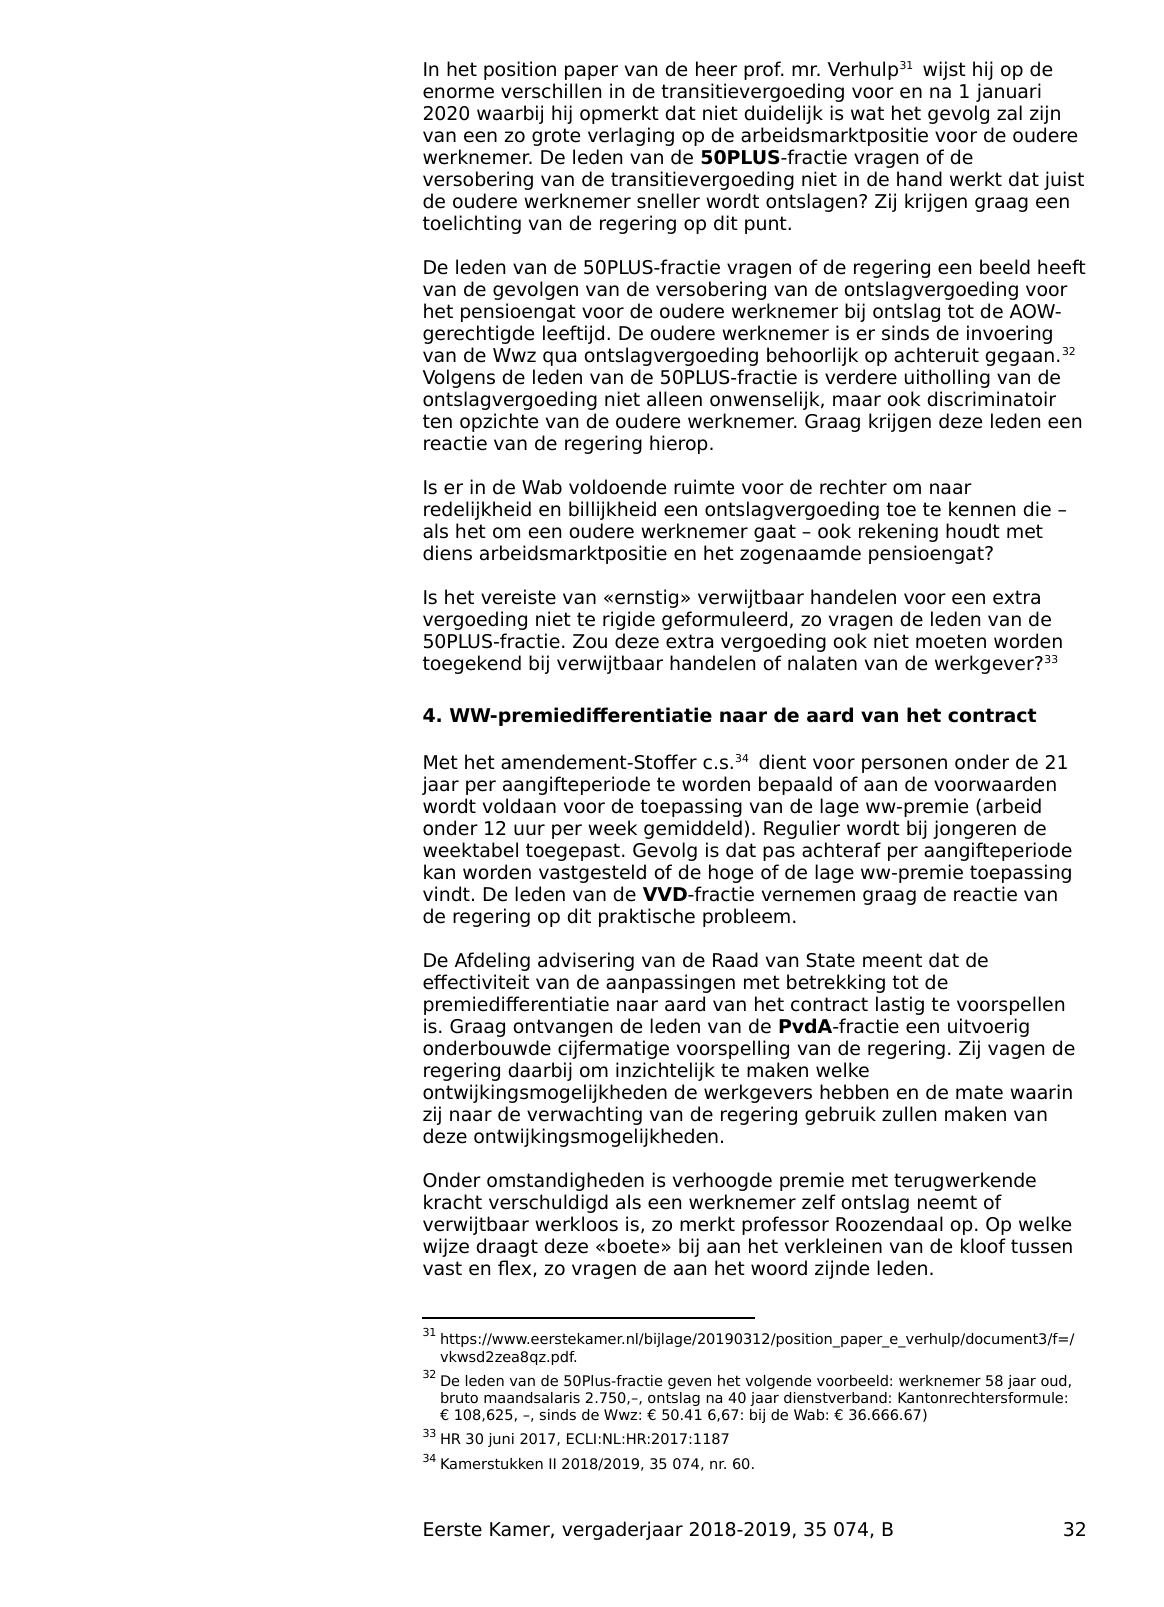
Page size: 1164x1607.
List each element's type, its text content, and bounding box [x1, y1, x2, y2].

text HR 30 juni 2017, ECLI:NL:HR:2017:1187 [422, 1427, 1087, 1449]
text https://www.eerstekamer.nl/bijlage/20190312/position_paper_e_verhulp/document3/f=/vkwsd2zea8qz.pdf. [422, 1327, 1087, 1366]
subtitle 4. WW-premiedifferentiatie naar de aard van het contract [422, 705, 1087, 727]
text Met het amendement-Stoffer c.s. dient voor personen onder de 21 jaar per aangifteperiode te worden bepaald of aan de voorwaarden wordt voldaan voor de toepassing van de lage ww-premie (arbeid onder 12 uur per week gemiddeld). Regulier wordt bij jongeren de weektabel toegepast. Gevolg is dat pas achteraf per aangifteperiode kan worden vastgesteld of de hoge of de lage ww-premie toepassing vindt. De leden van de VVD-fractie vernemen graag de reactie van de regering op dit praktische probleem. [422, 752, 1087, 928]
text De leden van de 50Plus-fractie geven het volgende voorbeeld: werknemer 58 jaar oud, bruto maandsalaris 2.750,–, ontslag na 40 jaar dienstverband: Kantonrechtersformule: € 108,625, –, sinds de Wwz: € 50.41 6,67: bij de Wab: € 36.666.67) [422, 1368, 1087, 1424]
text De Afdeling advisering van de Raad van State meent dat de effectiviteit van de aanpassingen met betrekking tot de premiedifferentiatie naar aard van het contract lastig te voorspellen is. Graag ontvangen de leden van de PvdA-fractie een uitvoerig onderbouwde cijfermatige voorspelling van de regering. Zij vagen de regering daarbij om inzichtelijk te maken welke ontwijkingsmogelijkheden de werkgevers hebben en de mate waarin zij naar de verwachting van de regering gebruik zullen maken van deze ontwijkingsmogelijkheden. [422, 950, 1087, 1148]
text De leden van de 50PLUS-fractie vragen of de regering een beeld heeft van de gevolgen van de versobering van de ontslagvergoeding voor het pensioengat voor de oudere werknemer bij ontslag tot de AOW-gerechtigde leeftijd. De oudere werknemer is er sinds de invoering van de Wwz qua ontslagvergoeding behoorlijk op achteruit gegaan. Volgens de leden van de 50PLUS-fractie is verdere uitholling van de ontslagvergoeding niet alleen onwenselijk, maar ook discriminatoir ten opzichte van de oudere werknemer. Graag krijgen deze leden een reactie van de regering hierop. [422, 257, 1087, 455]
text Onder omstandigheden is verhoogde premie met terugwerkende kracht verschuldigd als een werknemer zelf ontslag neemt of verwijtbaar werkloos is, zo merkt professor Roozendaal op. Op welke wijze draagt deze «boete» bij aan het verkleinen van de kloof tussen vast en flex, zo vragen de aan het woord zijnde leden. [422, 1170, 1087, 1280]
text Is er in de Wab voldoende ruimte voor de rechter om naar redelijkheid en billijkheid een ontslagvergoeding toe te kennen die – als het om een oudere werknemer gaat – ook rekening houdt met diens arbeidsmarktpositie en het zogenaamde pensioengat? [422, 477, 1087, 565]
text Is het vereiste van «ernstig» verwijtbaar handelen voor een extra vergoeding niet te rigide geformuleerd, zo vragen de leden van de 50PLUS-fractie. Zou deze extra vergoeding ook niet moeten worden toegekend bij verwijtbaar handelen of nalaten van de werkgever? [422, 587, 1087, 675]
text In het position paper van de heer prof. mr. Verhulp wijst hij op de enorme verschillen in de transitievergoeding voor en na 1 januari 2020 waarbij hij opmerkt dat niet duidelijk is wat het gevolg zal zijn van een zo grote verlaging op de arbeidsmarktpositie voor de oudere werknemer. De leden van de 50PLUS-fractie vragen of de versobering van de transitievergoeding niet in de hand werkt dat juist de oudere werknemer sneller wordt ontslagen? Zij krijgen graag een toelichting van de regering op dit punt. [422, 59, 1087, 235]
text Kamerstukken II 2018/2019, 35 074, nr. 60. [422, 1452, 1087, 1474]
